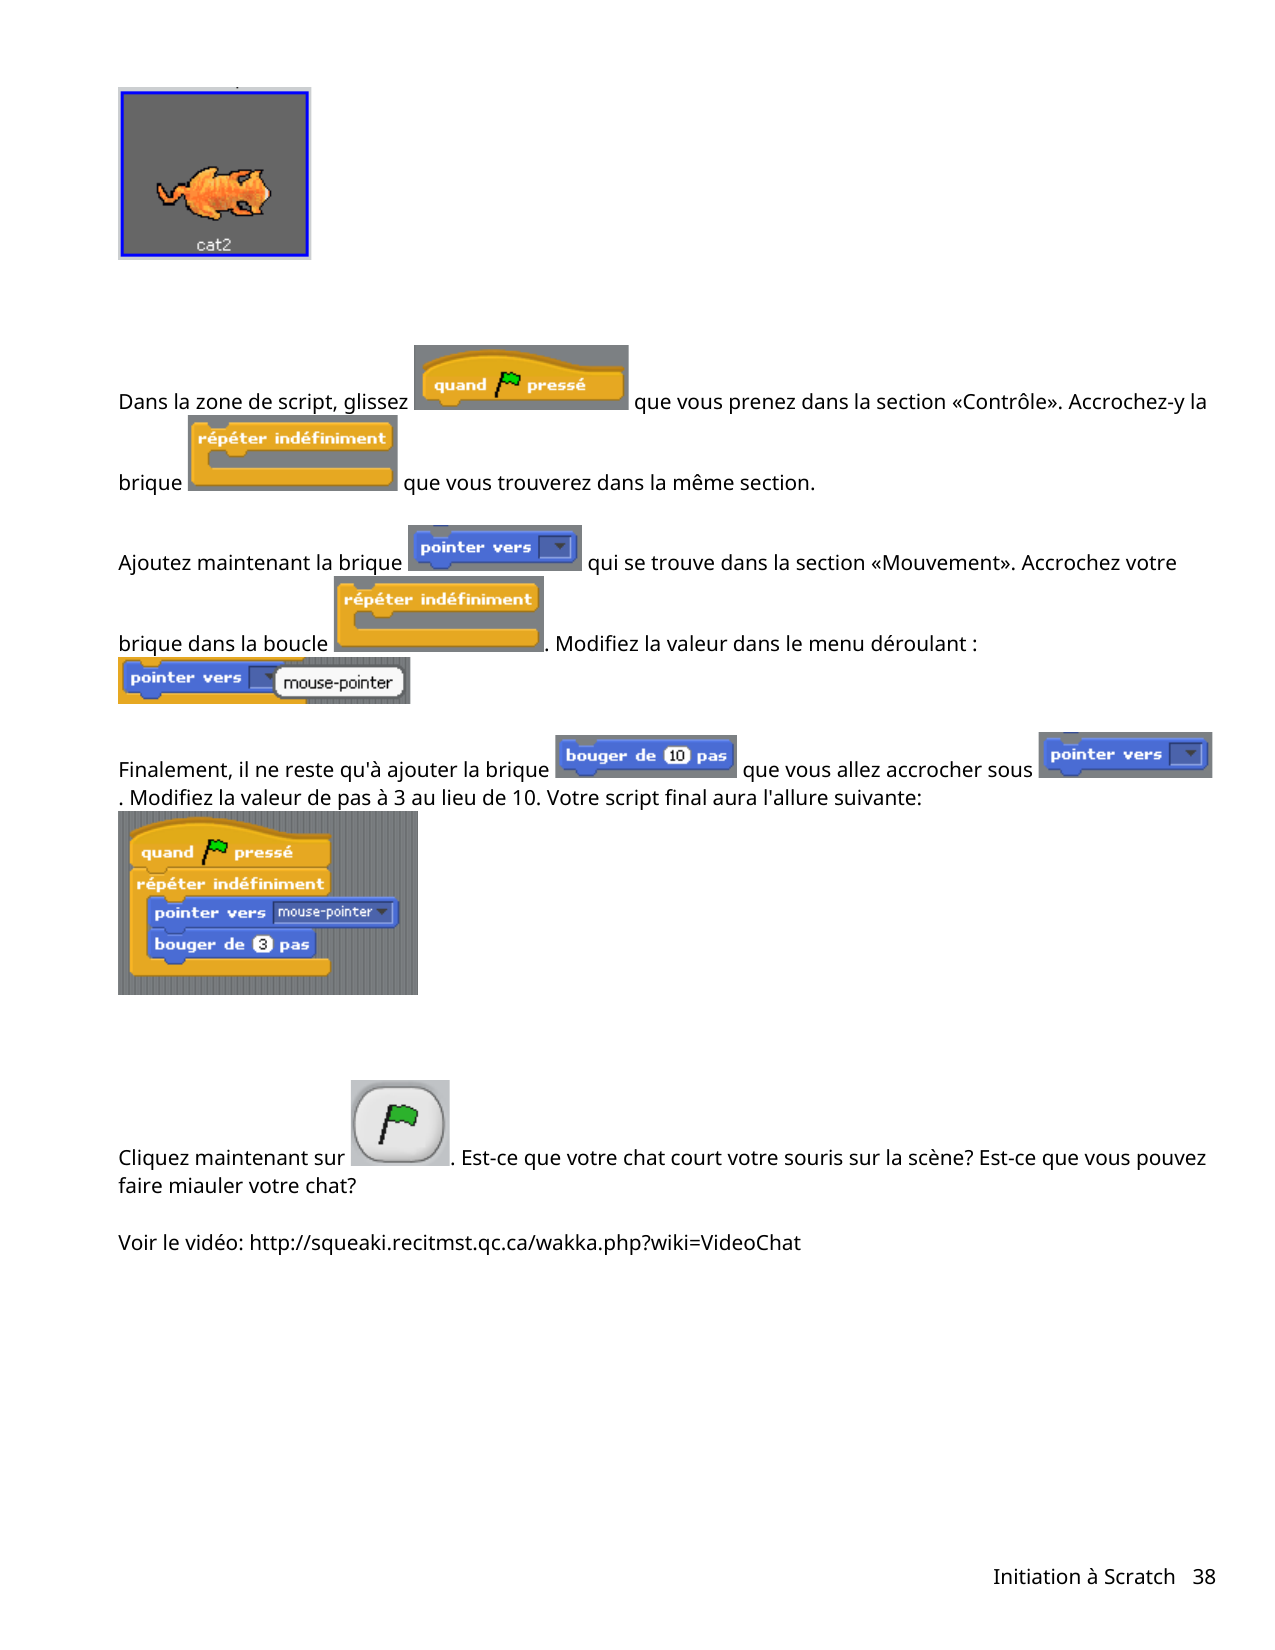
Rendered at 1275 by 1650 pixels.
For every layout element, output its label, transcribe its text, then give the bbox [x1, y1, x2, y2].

picture [118, 657, 411, 704]
picture [414, 345, 629, 410]
picture [118, 87, 312, 260]
picture [555, 735, 737, 778]
picture [118, 811, 418, 995]
picture [350, 1080, 450, 1166]
picture [333, 576, 544, 652]
picture [187, 415, 398, 491]
text Dans la zone de script, glissez que vous prenez dans la section «Contrôle». Accrochez-y la brique que vous trouverez dans la même section. Ajoutez maintenant la brique qui se trouve dans la section «Mouvement». Accrochez votre brique dans la boucle . Modifiez la valeur dans le menu déroulant : Finalement, il ne reste qu'à ajouter la brique que vous allez accrocher sous . Modifiez la valeur de pas à 3 au lieu de 10. Votre script final aura l'allure suivante: [118, 317, 1216, 812]
picture [1038, 732, 1213, 778]
picture [408, 525, 582, 571]
text Cliquez maintenant sur . Est-ce que votre chat court votre souris sur la scène? Est-ce que vous pouvez faire miauler votre chat? Voir le vidéo: http://squeaki.recitmst.qc.ca/wakka.php?wiki=VideoChat [118, 1052, 1216, 1257]
